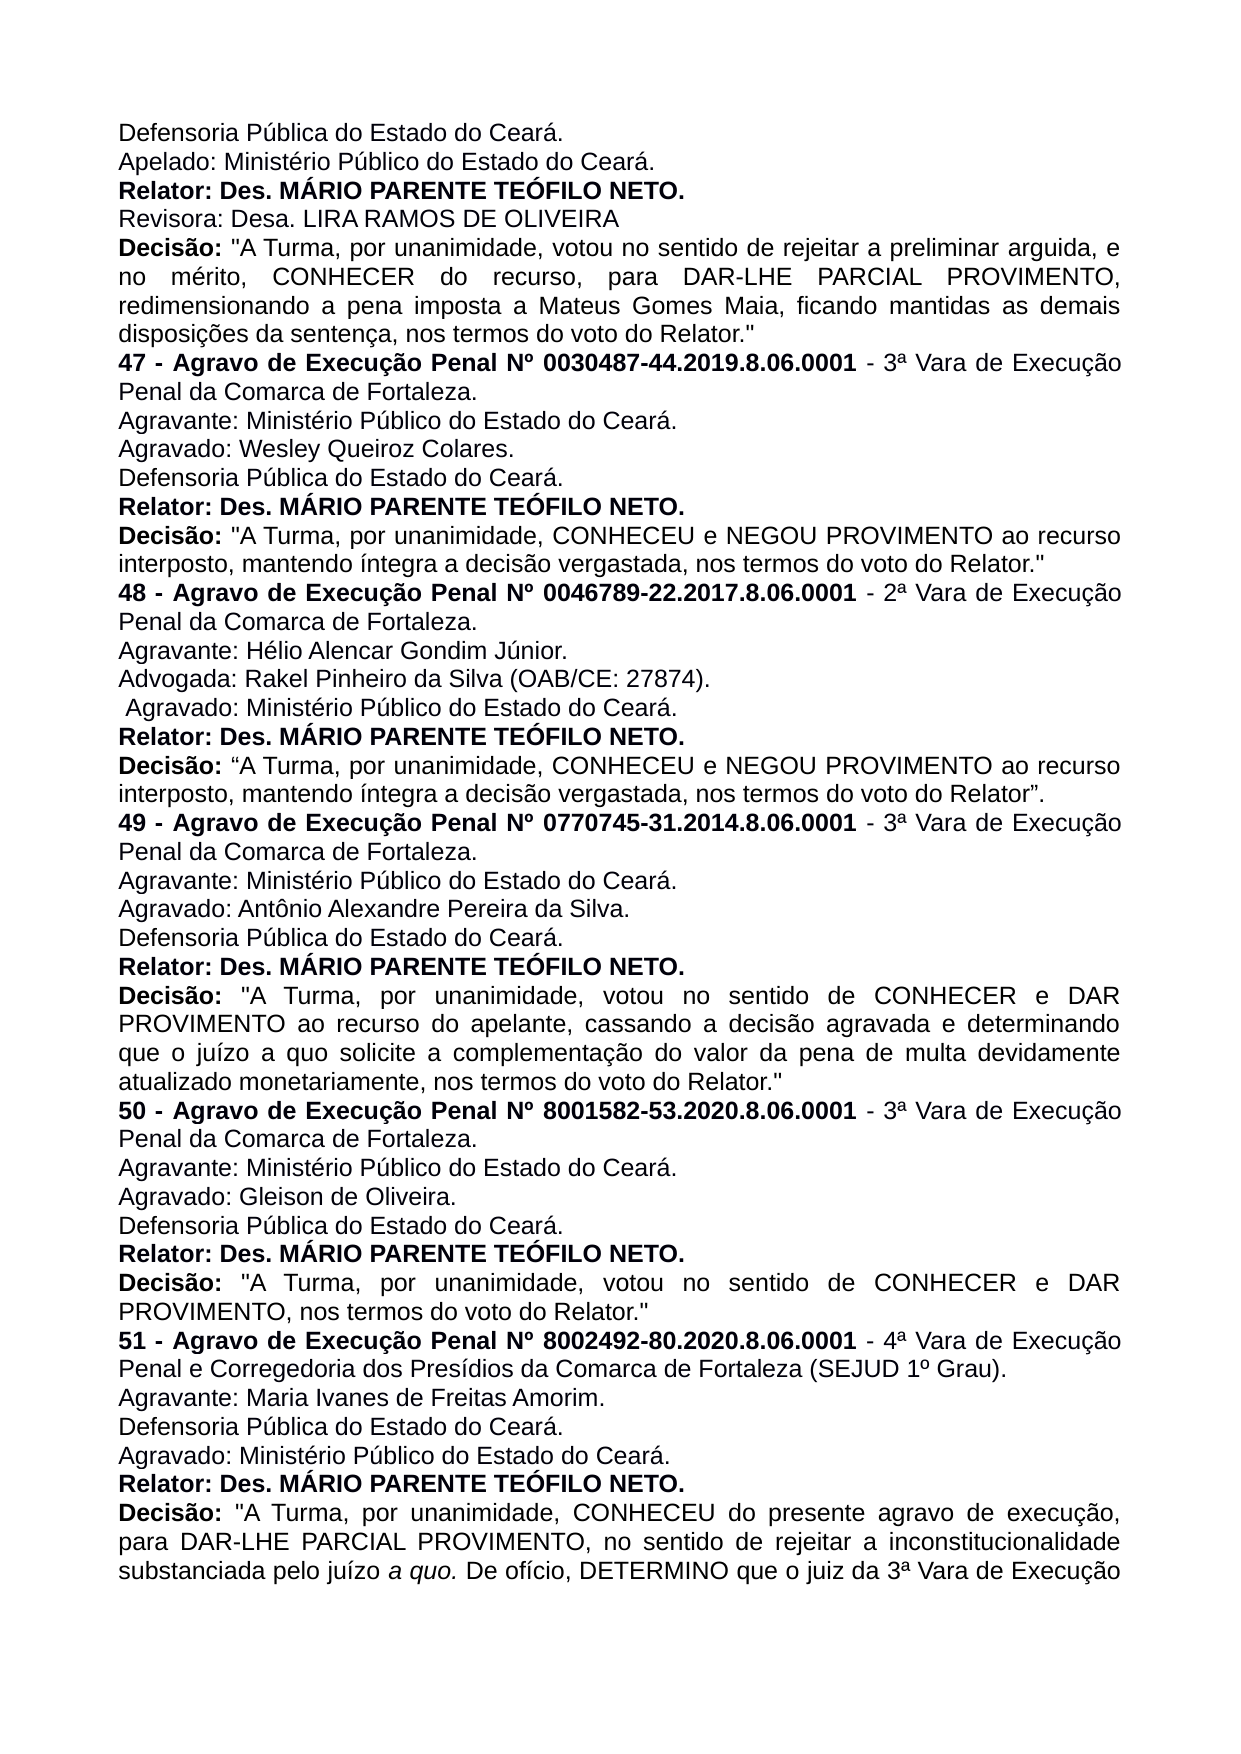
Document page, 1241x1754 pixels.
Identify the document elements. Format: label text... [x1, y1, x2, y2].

text Decisão: "A Turma, por unanimidade, CONHECEU e NEGOU PROVIMENTO ao recurso interposto, mantendo íntegra a decisão vergastada, nos termos do voto do Relator." [118, 521, 1122, 578]
text Apelado: Ministério Público do Estado do Ceará. [118, 147, 1122, 176]
text Decisão: “A Turma, por unanimidade, CONHECEU e NEGOU PROVIMENTO ao recurso interposto, mantendo íntegra a decisão vergastada, nos termos do voto do Relator”. [118, 751, 1122, 808]
text Defensoria Pública do Estado do Ceará. [118, 463, 1122, 492]
text 48 - Agravo de Execução Penal Nº 0046789-22.2017.8.06.0001 - 2ª Vara de Execução Penal da Comarca de Fortaleza. [118, 578, 1122, 636]
text Agravado: Antônio Alexandre Pereira da Silva. [118, 894, 1122, 923]
text Decisão: "A Turma, por unanimidade, votou no sentido de rejeitar a preliminar arguida, e no mérito, CONHECER do recurso, para DAR-LHE PARCIAL PROVIMENTO, redimensionando a pena imposta a Mateus Gomes Maia, ficando mantidas as demais disposições da sentença, nos termos do voto do Relator." [118, 233, 1122, 348]
text 49 - Agravo de Execução Penal Nº 0770745-31.2014.8.06.0001 - 3ª Vara de Execução Penal da Comarca de Fortaleza. [118, 808, 1122, 866]
text Decisão: "A Turma, por unanimidade, CONHECEU do presente agravo de execução, para DAR-LHE PARCIAL PROVIMENTO, no sentido de rejeitar a inconstitucionalidade substanciada pelo juízo a quo. De ofício, DETERMINO que o juiz da 3ª Vara de Execução [118, 1498, 1122, 1584]
text Advogada: Rakel Pinheiro da Silva (OAB/CE: 27874). [118, 664, 1122, 693]
text Agravante: Maria Ivanes de Freitas Amorim. [118, 1383, 1122, 1412]
text Revisora: Desa. LIRA RAMOS DE OLIVEIRA [118, 204, 1122, 233]
text Agravante: Ministério Público do Estado do Ceará. [118, 1153, 1122, 1182]
text Decisão: "A Turma, por unanimidade, votou no sentido de CONHECER e DAR PROVIMENTO ao recurso do apelante, cassando a decisão agravada e determinando que o juízo a quo solicite a complementação do valor da pena de multa devidamente atualizado monetariamente, nos termos do voto do Relator." [118, 981, 1122, 1096]
text Agravado: Ministério Público do Estado do Ceará. [118, 1441, 1122, 1469]
text 51 - Agravo de Execução Penal Nº 8002492-80.2020.8.06.0001 - 4ª Vara de Execução Penal e Corregedoria dos Presídios da Comarca de Fortaleza (SEJUD 1º Grau). [118, 1326, 1122, 1383]
text Agravante: Ministério Público do Estado do Ceará. [118, 866, 1122, 894]
text Agravado: Wesley Queiroz Colares. [118, 434, 1122, 463]
text Defensoria Pública do Estado do Ceará. [118, 1211, 1122, 1239]
text Agravante: Ministério Público do Estado do Ceará. [118, 406, 1122, 434]
text 50 - Agravo de Execução Penal Nº 8001582-53.2020.8.06.0001 - 3ª Vara de Execução Penal da Comarca de Fortaleza. [118, 1096, 1122, 1153]
text Agravado: Gleison de Oliveira. [118, 1182, 1122, 1211]
text Defensoria Pública do Estado do Ceará. [118, 923, 1122, 952]
text Defensoria Pública do Estado do Ceará. [118, 118, 1122, 147]
text Agravado: Ministério Público do Estado do Ceará. [118, 693, 1122, 722]
text Relator: Des. MÁRIO PARENTE TEÓFILO NETO. [118, 492, 1122, 521]
text Relator: Des. MÁRIO PARENTE TEÓFILO NETO. [118, 176, 1122, 204]
text Relator: Des. MÁRIO PARENTE TEÓFILO NETO. [118, 952, 1122, 981]
text Decisão: "A Turma, por unanimidade, votou no sentido de CONHECER e DAR PROVIMENTO, nos termos do voto do Relator." [118, 1268, 1122, 1326]
text Relator: Des. MÁRIO PARENTE TEÓFILO NETO. [118, 722, 1122, 751]
text Defensoria Pública do Estado do Ceará. [118, 1412, 1122, 1441]
text Relator: Des. MÁRIO PARENTE TEÓFILO NETO. [118, 1239, 1122, 1268]
text Relator: Des. MÁRIO PARENTE TEÓFILO NETO. [118, 1469, 1122, 1498]
text Agravante: Hélio Alencar Gondim Júnior. [118, 636, 1122, 664]
text 47 - Agravo de Execução Penal Nº 0030487-44.2019.8.06.0001 - 3ª Vara de Execução Penal da Comarca de Fortaleza. [118, 348, 1122, 406]
